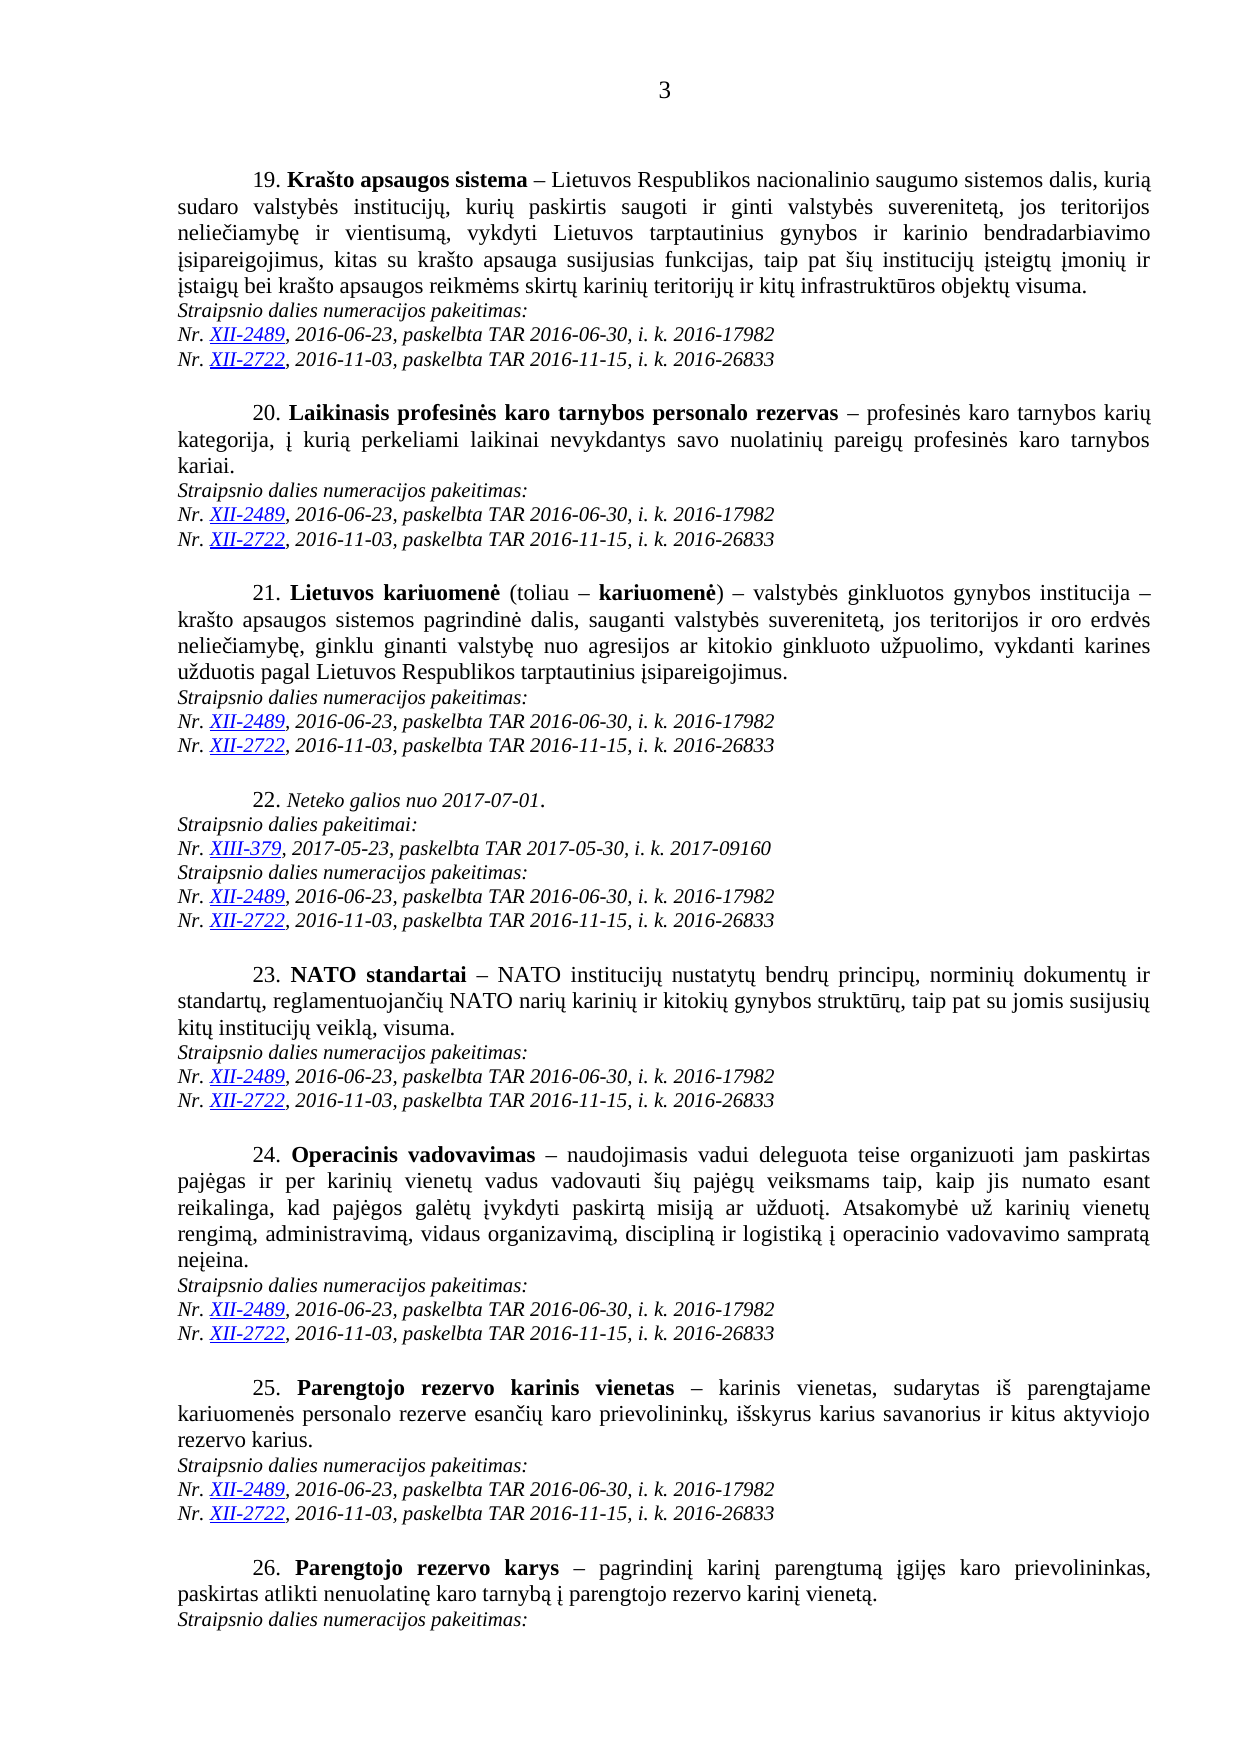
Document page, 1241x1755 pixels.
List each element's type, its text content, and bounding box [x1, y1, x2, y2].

text Nr. XII-2722, 2016-11-03, paskelbta TAR 2016-11-15, i. k. 2016-26833 [177, 1088, 1152, 1112]
text Nr. XII-2489, 2016-06-23, paskelbta TAR 2016-06-30, i. k. 2016-17982 [177, 884, 1152, 908]
text Straipsnio dalies numeracijos pakeitimas: [177, 685, 1152, 709]
text 20. Laikinasis profesinės karo tarnybos personalo rezervas – profesinės karo tarnybos karių kategorija, į kurią perkeliami laikinai nevykdantys savo nuolatinių pareigų profesinės karo tarnybos kariai. [177, 399, 1152, 478]
text Nr. XII-2722, 2016-11-03, paskelbta TAR 2016-11-15, i. k. 2016-26833 [177, 908, 1152, 932]
text Nr. XII-2489, 2016-06-23, paskelbta TAR 2016-06-30, i. k. 2016-17982 [177, 709, 1152, 733]
text Straipsnio dalies numeracijos pakeitimas: [177, 860, 1152, 884]
text Nr. XII-2489, 2016-06-23, paskelbta TAR 2016-06-30, i. k. 2016-17982 [177, 1064, 1152, 1088]
text Nr. XII-2489, 2016-06-23, paskelbta TAR 2016-06-30, i. k. 2016-17982 [177, 1477, 1152, 1501]
text Nr. XII-2722, 2016-11-03, paskelbta TAR 2016-11-15, i. k. 2016-26833 [177, 733, 1152, 757]
text Straipsnio dalies numeracijos pakeitimas: [177, 1273, 1152, 1297]
text Straipsnio dalies numeracijos pakeitimas: [177, 1453, 1152, 1477]
text 26. Parengtojo rezervo karys – pagrindinį karinį parengtumą įgijęs karo prievolininkas, paskirtas atlikti nenuolatinę karo tarnybą į parengtojo rezervo karinį vienetą. [177, 1554, 1152, 1606]
text Nr. XII-2489, 2016-06-23, paskelbta TAR 2016-06-30, i. k. 2016-17982 [177, 502, 1152, 526]
text Straipsnio dalies numeracijos pakeitimas: [177, 298, 1152, 322]
text 19. Krašto apsaugos sistema – Lietuvos Respublikos nacionalinio saugumo sistemos dalis, kurią sudaro valstybės institucijų, kurių paskirtis saugoti ir ginti valstybės suverenitetą, jos teritorijos neliečiamybę ir vientisumą, vykdyti Lietuvos tarptautinius gynybos ir karinio bendradarbiavimo įsipareigojimus, kitas su krašto apsauga susijusias funkcijas, taip pat šių institucijų įsteigtų įmonių ir įstaigų bei krašto apsaugos reikmėms skirtų karinių teritorijų ir kitų infrastruktūros objektų visuma. [177, 167, 1152, 298]
text 22. Neteko galios nuo 2017-07-01. [177, 786, 1152, 812]
text 25. Parengtojo rezervo karinis vienetas – karinis vienetas, sudarytas iš parengtajame kariuomenės personalo rezerve esančių karo prievolininkų, išskyrus karius savanorius ir kitus aktyviojo rezervo karius. [177, 1374, 1152, 1453]
text Straipsnio dalies numeracijos pakeitimas: [177, 1040, 1152, 1064]
text Nr. XII-2489, 2016-06-23, paskelbta TAR 2016-06-30, i. k. 2016-17982 [177, 1297, 1152, 1321]
text Straipsnio dalies numeracijos pakeitimas: [177, 478, 1152, 502]
text Nr. XII-2489, 2016-06-23, paskelbta TAR 2016-06-30, i. k. 2016-17982 [177, 322, 1152, 346]
text 21. Lietuvos kariuomenė (toliau – kariuomenė) – valstybės ginkluotos gynybos institucija – krašto apsaugos sistemos pagrindinė dalis, sauganti valstybės suverenitetą, jos teritorijos ir oro erdvės neliečiamybę, ginklu ginanti valstybę nuo agresijos ar kitokio ginkluoto užpuolimo, vykdanti karines užduotis pagal Lietuvos Respublikos tarptautinius įsipareigojimus. [177, 579, 1152, 685]
text Nr. XII-2722, 2016-11-03, paskelbta TAR 2016-11-15, i. k. 2016-26833 [177, 1501, 1152, 1525]
text 23. NATO standartai – NATO institucijų nustatytų bendrų principų, norminių dokumentų ir standartų, reglamentuojančių NATO narių karinių ir kitokių gynybos struktūrų, taip pat su jomis susijusių kitų institucijų veiklą, visuma. [177, 961, 1152, 1040]
text Straipsnio dalies pakeitimai: [177, 812, 1152, 836]
text Nr. XII-2722, 2016-11-03, paskelbta TAR 2016-11-15, i. k. 2016-26833 [177, 526, 1152, 551]
text Nr. XIII-379, 2017-05-23, paskelbta TAR 2017-05-30, i. k. 2017-09160 [177, 836, 1152, 860]
text Nr. XII-2722, 2016-11-03, paskelbta TAR 2016-11-15, i. k. 2016-26833 [177, 346, 1152, 371]
text 24. Operacinis vadovavimas – naudojimasis vadui deleguota teise organizuoti jam paskirtas pajėgas ir per karinių vienetų vadus vadovauti šių pajėgų veiksmams taip, kaip jis numato esant reikalinga, kad pajėgos galėtų įvykdyti paskirtą misiją ar užduotį. Atsakomybė už karinių vienetų rengimą, administravimą, vidaus organizavimą, discipliną ir logistiką į operacinio vadovavimo sampratą neįeina. [177, 1141, 1152, 1273]
text Nr. XII-2722, 2016-11-03, paskelbta TAR 2016-11-15, i. k. 2016-26833 [177, 1321, 1152, 1345]
text Straipsnio dalies numeracijos pakeitimas: [177, 1606, 1152, 1631]
